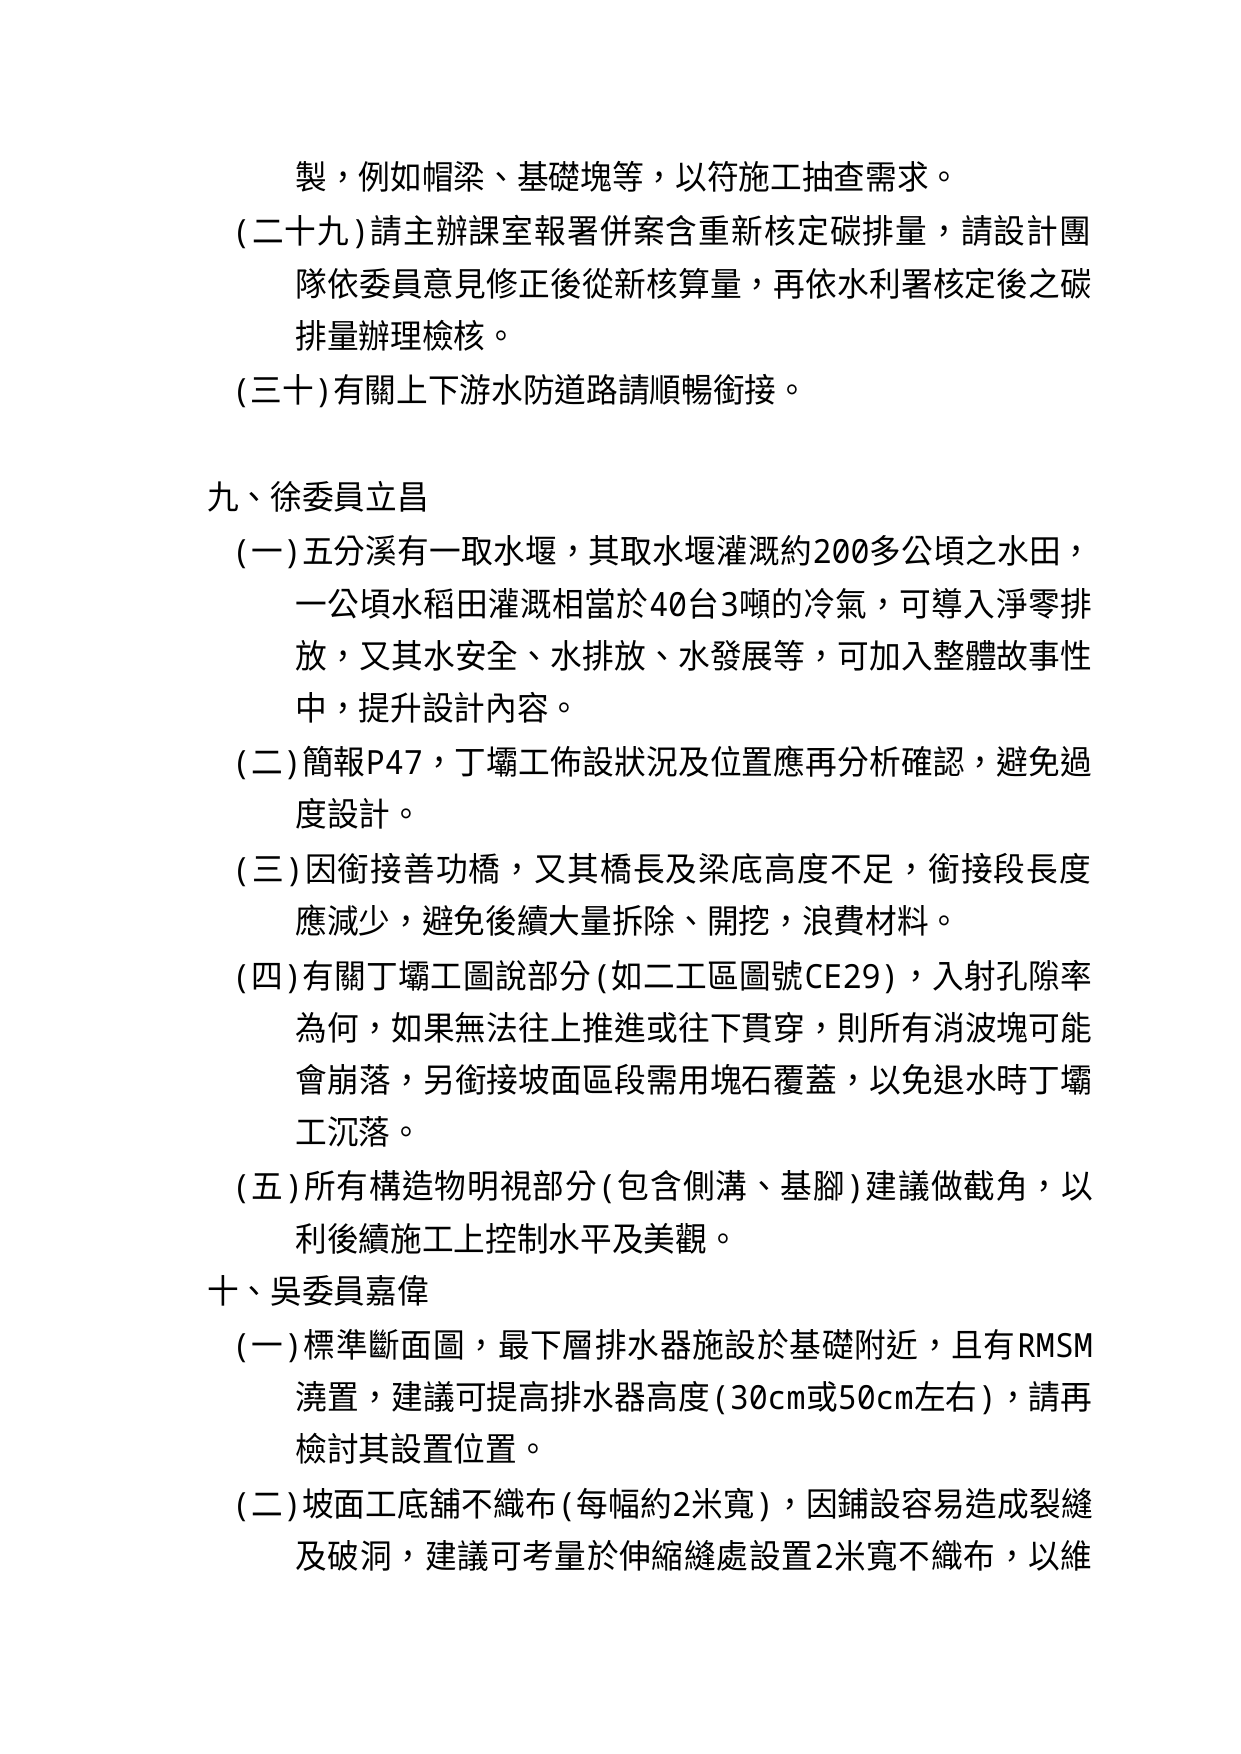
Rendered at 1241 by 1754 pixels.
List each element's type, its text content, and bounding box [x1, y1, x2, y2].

text (二)簡報P47，丁壩工佈設狀況及位置應再分析確認，避免過度設計。 [232, 733, 1093, 837]
text (五)所有構造物明視部分(包含側溝、基腳)建議做截角，以利後續施工上控制水平及美觀。 [232, 1157, 1093, 1261]
text 九、徐委員立昌 [207, 468, 1064, 520]
text (一)五分溪有一取水堰，其取水堰灌溉約200多公頃之水田，一公頃水稻田灌溉相當於40台3噸的冷氣，可導入淨零排放，又其水安全、水排放、水發展等，可加入整體故事性中，提升設計內容。 [232, 522, 1093, 731]
text (二)坡面工底舖不織布(每幅約2米寬)，因鋪設容易造成裂縫及破洞，建議可考量於伸縮縫處設置2米寬不織布，以維 [232, 1475, 1093, 1579]
text 製，例如帽梁、基礎塊等，以符施工抽查需求。 [232, 148, 1093, 200]
text (四)有關丁壩工圖說部分(如二工區圖號CE29)，入射孔隙率為何，如果無法往上推進或往下貫穿，則所有消波塊可能會崩落，另銜接坡面區段需用塊石覆蓋，以免退水時丁壩工沉落。 [232, 946, 1093, 1155]
text (一)標準斷面圖，最下層排水器施設於基礎附近，且有RMSM澆置，建議可提高排水器高度(30cm或50cm左右)，請再檢討其設置位置。 [232, 1316, 1093, 1472]
text 十、吳委員嘉偉 [207, 1261, 1064, 1313]
text (二十九)請主辦課室報署併案含重新核定碳排量，請設計團隊依委員意見修正後從新核算量，再依水利署核定後之碳排量辦理檢核。 [232, 202, 1093, 358]
text (三十)有關上下游水防道路請順暢銜接。 [232, 361, 1093, 413]
text (三)因銜接善功橋，又其橋長及梁底高度不足，銜接段長度應減少，避免後續大量拆除、開挖，浪費材料。 [232, 840, 1093, 944]
